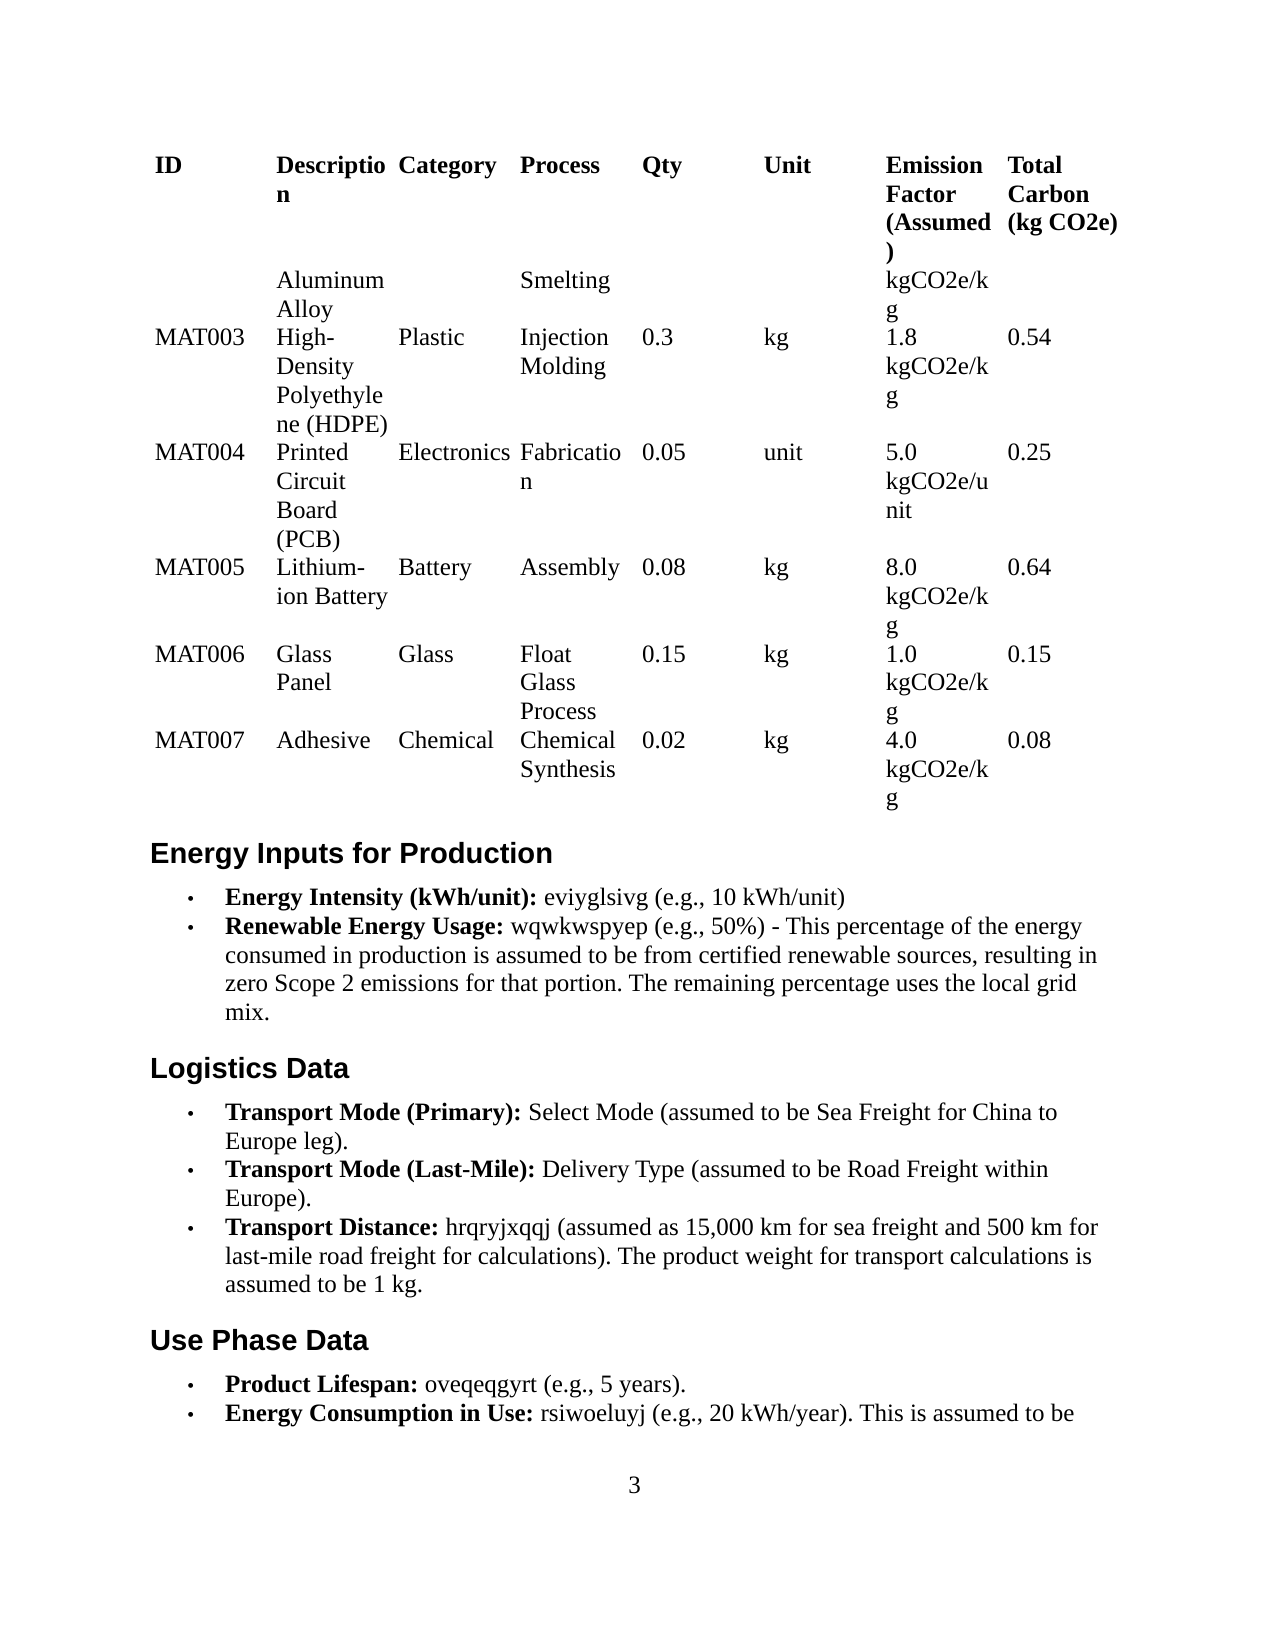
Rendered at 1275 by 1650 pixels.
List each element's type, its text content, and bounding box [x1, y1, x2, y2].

table_header Total Carbon (kg CO2e) [1003, 150, 1125, 265]
list Energy Intensity (kWh/unit): eviyglsivg (e.g., 10 kWh/unit) [187, 882, 1125, 911]
table_cell Glass [394, 639, 516, 725]
table_cell Electronics [394, 438, 516, 552]
table_cell Adhesive [272, 725, 394, 811]
table_header Unit [759, 150, 881, 265]
table_cell Plastic [394, 323, 516, 437]
table_cell kgCO2e/kg [881, 265, 1003, 322]
table_cell 0.64 [1003, 553, 1125, 639]
subtitle Use Phase Data [150, 1323, 1125, 1357]
table_cell 0.08 [638, 553, 759, 639]
list Energy Consumption in Use: rsiwoeluyj (e.g., 20 kWh/year). This is assumed to be [187, 1398, 1125, 1427]
table_cell 1.0 kgCO2e/kg [881, 639, 1003, 725]
table_cell MAT004 [150, 438, 272, 552]
list Product Lifespan: oveqeqgyrt (e.g., 5 years). [187, 1369, 1125, 1398]
table_cell Printed Circuit Board (PCB) [272, 438, 394, 552]
table_cell 8.0 kgCO2e/kg [881, 553, 1003, 639]
table_cell Fabrication [516, 438, 637, 552]
table_cell [759, 265, 881, 322]
table_cell Chemical [394, 725, 516, 811]
table_cell kg [759, 725, 881, 811]
table_cell 0.54 [1003, 323, 1125, 437]
table_cell kg [759, 553, 881, 639]
table_cell 0.3 [638, 323, 759, 437]
table_cell 1.8 kgCO2e/kg [881, 323, 1003, 437]
table_cell MAT007 [150, 725, 272, 811]
table_cell Lithium-ion Battery [272, 553, 394, 639]
list Transport Mode (Primary): Select Mode (assumed to be Sea Freight for China to Europe leg). [187, 1097, 1125, 1154]
table_cell 0.05 [638, 438, 759, 552]
table_cell [150, 265, 272, 322]
table_cell Glass Panel [272, 639, 394, 725]
table_cell Chemical Synthesis [516, 725, 637, 811]
table_cell Smelting [516, 265, 637, 322]
list Transport Mode (Last-Mile): Delivery Type (assumed to be Road Freight within Europe). [187, 1154, 1125, 1212]
table_cell 4.0 kgCO2e/kg [881, 725, 1003, 811]
list Renewable Energy Usage: wqwkwspyep (e.g., 50%) - This percentage of the energy consumed in production is assumed to be from certified renewable sources, resulting in zero Scope 2 emissions for that portion. The remaining percentage uses the local grid mix. [187, 911, 1125, 1026]
table_cell unit [759, 438, 881, 552]
table_cell 0.15 [1003, 639, 1125, 725]
subtitle Logistics Data [150, 1051, 1125, 1084]
table_cell 0.25 [1003, 438, 1125, 552]
table_header Process [516, 150, 637, 265]
table_cell MAT005 [150, 553, 272, 639]
table_cell MAT006 [150, 639, 272, 725]
table_header ID [150, 150, 272, 265]
table_cell [1003, 265, 1125, 322]
table_header Description [272, 150, 394, 265]
subtitle Energy Inputs for Production [150, 836, 1125, 870]
table_cell Assembly [516, 553, 637, 639]
table_cell High-Density Polyethylene (HDPE) [272, 323, 394, 437]
table_cell kg [759, 639, 881, 725]
table_cell [394, 265, 516, 322]
table_cell Aluminum Alloy [272, 265, 394, 322]
table_header Category [394, 150, 516, 265]
table_cell Battery [394, 553, 516, 639]
table_cell 0.15 [638, 639, 759, 725]
table_cell kg [759, 323, 881, 437]
table_cell Injection Molding [516, 323, 637, 437]
table_cell Float Glass Process [516, 639, 637, 725]
table_header Qty [638, 150, 759, 265]
table_cell 5.0 kgCO2e/unit [881, 438, 1003, 552]
table_cell [638, 265, 759, 322]
list Transport Distance: hrqryjxqqj (assumed as 15,000 km for sea freight and 500 km for last-mile road freight for calculations). The product weight for transport calculations is assumed to be 1 kg. [187, 1212, 1125, 1298]
table_header Emission Factor (Assumed) [881, 150, 1003, 265]
table_cell MAT003 [150, 323, 272, 437]
table_cell 0.08 [1003, 725, 1125, 811]
table_cell 0.02 [638, 725, 759, 811]
